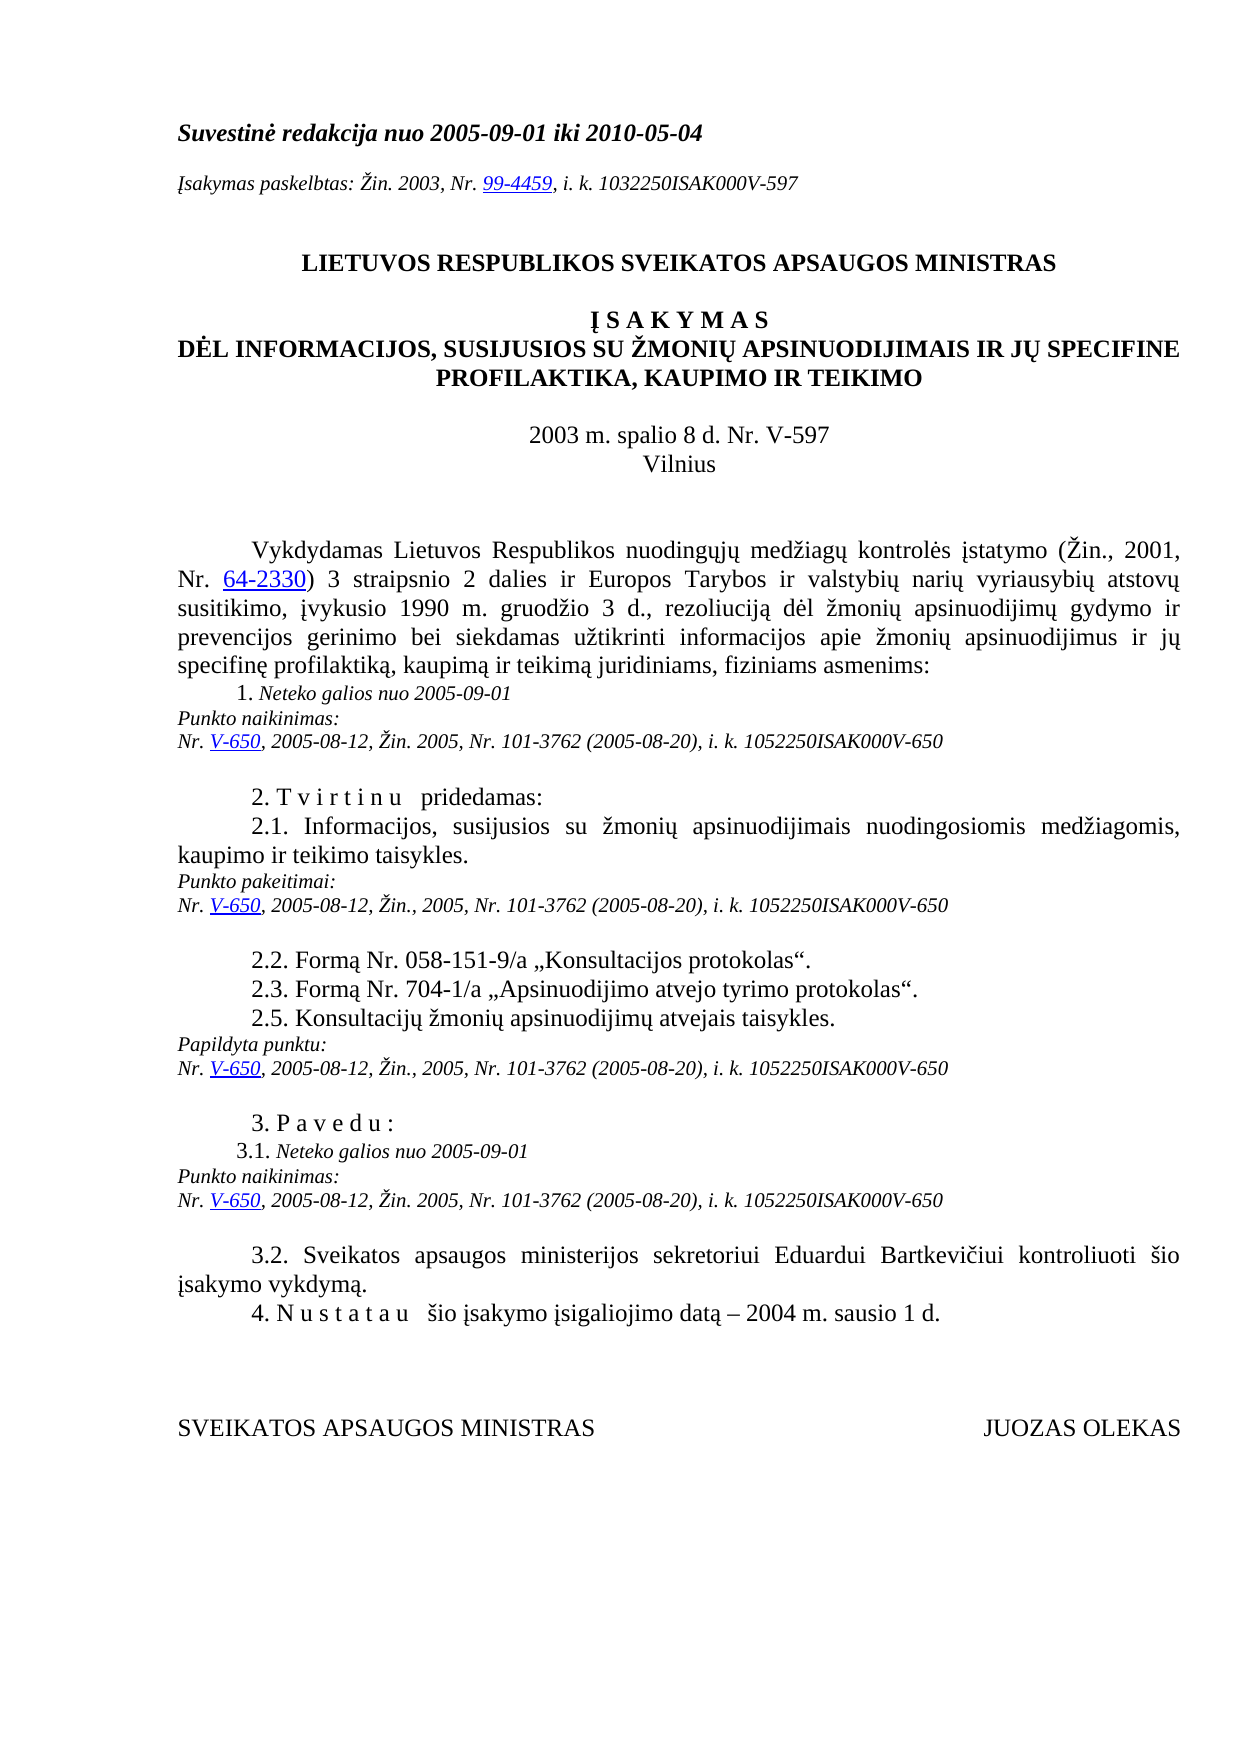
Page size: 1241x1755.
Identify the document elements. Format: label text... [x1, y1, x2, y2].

text Įsakymas paskelbtas: Žin. 2003, Nr. 99-4459, i. k. 1032250ISAK000V-597 [177, 171, 1181, 195]
text 2.3. Formą Nr. 704-1/a „Apsinuodijimo atvejo tyrimo protokolas“. [177, 974, 1181, 1003]
text Punkto naikinimas: [177, 705, 1181, 729]
text Nr. V-650, 2005-08-12, Žin. 2005, Nr. 101-3762 (2005-08-20), i. k. 1052250ISAK000V-650 [177, 729, 1181, 753]
text Vilnius [177, 449, 1181, 478]
text 2. Tvirtinu pridedamas: [177, 782, 1181, 811]
text Nr. V-650, 2005-08-12, Žin. 2005, Nr. 101-3762 (2005-08-20), i. k. 1052250ISAK000V-650 [177, 1188, 1181, 1212]
text 4. Nustatau šio įsakymo įsigaliojimo datą – 2004 m. sausio 1 d. [177, 1298, 1181, 1327]
text Punkto naikinimas: [177, 1164, 1181, 1188]
text Papildyta punktu: [177, 1032, 1181, 1056]
text Punkto pakeitimai: [177, 868, 1181, 893]
text Nr. V-650, 2005-08-12, Žin., 2005, Nr. 101-3762 (2005-08-20), i. k. 1052250ISAK000V-650 [177, 893, 1181, 917]
text 2.5. Konsultacijų žmonių apsinuodijimų atvejais taisykles. [177, 1003, 1181, 1032]
text 2003 m. spalio 8 d. Nr. V-597 [177, 420, 1181, 449]
text Į S A K Y M A S [177, 305, 1181, 334]
text 3.1. Neteko galios nuo 2005-09-01 [177, 1137, 1181, 1164]
text Vykdydamas Lietuvos Respublikos nuodingųjų medžiagų kontrolės įstatymo (Žin., 2001, Nr. 64-2330) 3 straipsnio 2 dalies ir Europos Tarybos ir valstybių narių vyriausybių atstovų susitikimo, įvykusio 1990 m. gruodžio 3 d., rezoliuciją dėl žmonių apsinuodijimų gydymo ir prevencijos gerinimo bei siekdamas užtikrinti informacijos apie žmonių apsinuodijimus ir jų specifinę profilaktiką, kaupimą ir teikimą juridiniams, fiziniams asmenims: [177, 535, 1181, 679]
text LIETUVOS RESPUBLIKOS SVEIKATOS APSAUGOS MINISTRAS [177, 248, 1181, 277]
text DĖL INFORMACIJOS, SUSIJUSIOS SU ŽMONIŲ APSINUODIJIMAIS IR JŲ SPECIFINE PROFILAKTIKA, KAUPIMO IR TEIKIMO [177, 334, 1181, 392]
text 3. Pavedu: [177, 1108, 1181, 1137]
text Suvestinė redakcija nuo 2005-09-01 iki 2010-05-04 [177, 118, 1181, 147]
text 2.2. Formą Nr. 058-151-9/a „Konsultacijos protokolas“. [177, 945, 1181, 974]
text 3.2. Sveikatos apsaugos ministerijos sekretoriui Eduardui Bartkevičiui kontroliuoti šio įsakymo vykdymą. [177, 1241, 1181, 1298]
text 2.1. Informacijos, susijusios su žmonių apsinuodijimais nuodingosiomis medžiagomis, kaupimo ir teikimo taisykles. [177, 811, 1181, 868]
text 1. Neteko galios nuo 2005-09-01 [177, 679, 1181, 705]
text Nr. V-650, 2005-08-12, Žin., 2005, Nr. 101-3762 (2005-08-20), i. k. 1052250ISAK000V-650 [177, 1056, 1181, 1080]
text SVEIKATOS APSAUGOS MINISTRAS JUOZAS OLEKAS [177, 1413, 1181, 1442]
